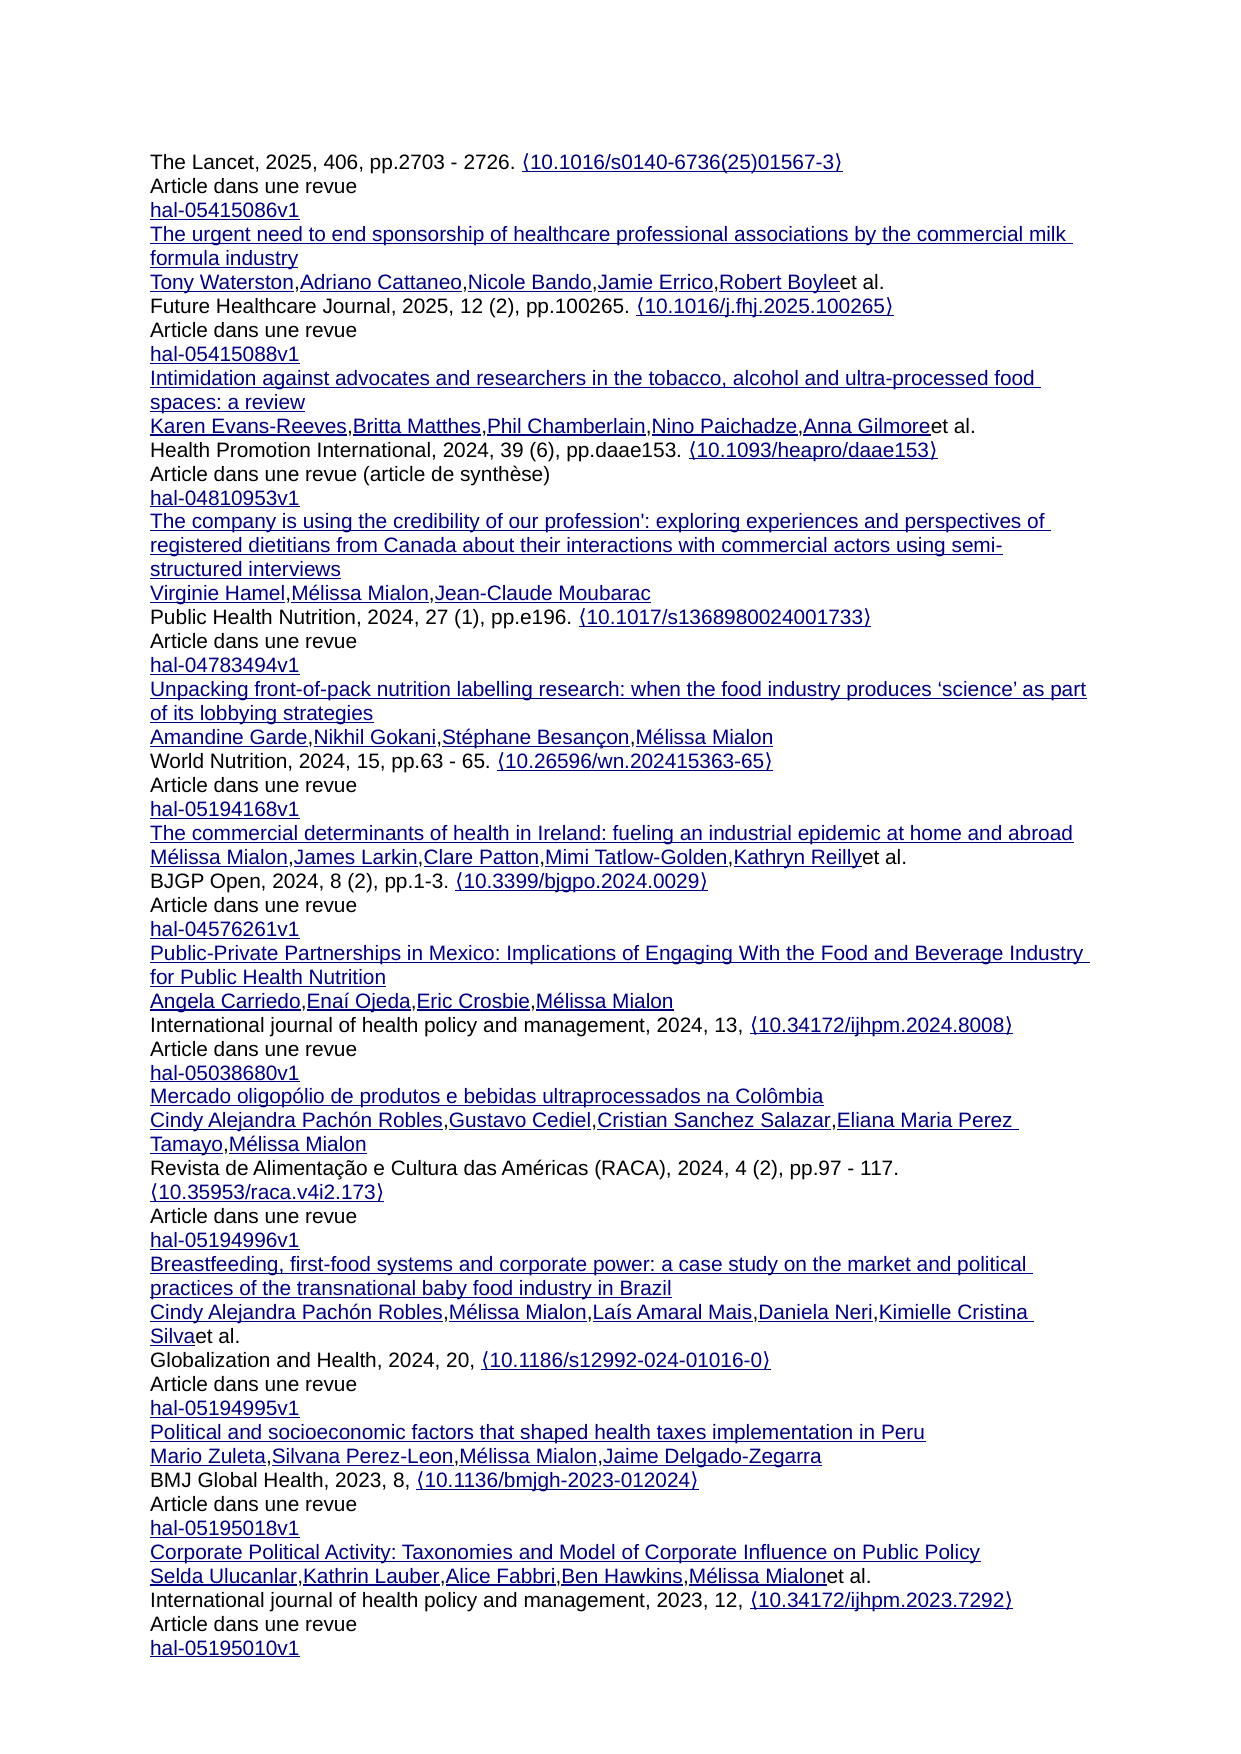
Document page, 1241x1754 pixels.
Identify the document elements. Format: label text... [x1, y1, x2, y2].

table_cell for Public Health Nutrition Angela Carriedo,Enaí Ojeda,Eric Crosbie,Mélissa Mialon International journal of health policy and management, 2024, 13, ⟨10.34172/ijhpm.2024.8008⟩ Article dans une revue hal-05038680v1 [150, 963, 1090, 1084]
table_cell Breastfeeding, first-food systems and corporate power: a case study on the market and political practices of the transnational baby food industry in Brazil Cindy Alejandra Pachón Robles,Mélissa Mialon,Laís Amaral Mais,Daniela Neri,Kimielle Cristina Silvaet al. Globalization and Health, 2024, 20, ⟨10.1186/s12992-024-01016-0⟩ Article dans une revue hal-05194995v1 [150, 1252, 1090, 1420]
table_cell Political and socioeconomic factors that shaped health taxes implementation in Peru Mario Zuleta,Silvana Perez-Leon,Mélissa Mialon,Jaime Delgado-Zegarra BMJ Global Health, 2023, 8, ⟨10.1136/bmjgh-2023-012024⟩ Article dans une revue hal-05195018v1 [150, 1420, 1090, 1539]
table_cell Unpacking front-of-pack nutrition labelling research: when the food industry produces ‘science’ as part of its lobbying strategies Amandine Garde,Nikhil Gokani,Stéphane Besançon,Mélissa Mialon World Nutrition, 2024, 15, pp.63 - 65. ⟨10.26596/wn.202415363-65⟩ Article dans une revue hal-05194168v1 [150, 677, 1090, 821]
table_cell Public-Private Partnerships in Mexico: Implications of Engaging With the Food and Beverage Industry [150, 941, 1090, 962]
table_cell The company is using the credibility of our profession': exploring experiences and perspectives of registered dietitians from Canada about their interactions with commercial actors using semi-structured interviews Virginie Hamel,Mélissa Mialon,Jean-Claude Moubarac Public Health Nutrition, 2024, 27 (1), pp.e196. ⟨10.1017/s1368980024001733⟩ Article dans une revue hal-04783494v1 [150, 509, 1090, 677]
table_cell Intimidation against advocates and researchers in the tobacco, alcohol and ultra-processed food spaces: a review Karen Evans-Reeves,Britta Matthes,Phil Chamberlain,Nino Paichadze,Anna Gilmoreet al. Health Promotion International, 2024, 39 (6), pp.daae153. ⟨10.1093/heapro/daae153⟩ Article dans une revue (article de synthèse) hal-04810953v1 [150, 366, 1090, 509]
table_cell The urgent need to end sponsorship of healthcare professional associations by the commercial milk formula industry Tony Waterston,Adriano Cattaneo,Nicole Bando,Jamie Errico,Robert Boyleet al. Future Healthcare Journal, 2025, 12 (2), pp.100265. ⟨10.1016/j.fhj.2025.100265⟩ Article dans une revue hal-05415088v1 [150, 222, 1090, 366]
table_cell Corporate Political Activity: Taxonomies and Model of Corporate Influence on Public Policy Selda Ulucanlar,Kathrin Lauber,Alice Fabbri,Ben Hawkins,Mélissa Mialonet al. International journal of health policy and management, 2023, 12, ⟨10.34172/ijhpm.2023.7292⟩ Article dans une revue hal-05195010v1 [150, 1540, 1090, 1659]
table_cell The commercial determinants of health in Ireland: fueling an industrial epidemic at home and abroad Mélissa Mialon,James Larkin,Clare Patton,Mimi Tatlow-Golden,Kathryn Reillyet al. BJGP Open, 2024, 8 (2), pp.1-3. ⟨10.3399/bjgpo.2024.0029⟩ Article dans une revue hal-04576261v1 [150, 821, 1090, 941]
table_cell The Lancet, 2025, 406, pp.2703 - 2726. ⟨10.1016/s0140-6736(25)01567-3⟩ Article dans une revue hal-05415086v1 [150, 150, 1090, 222]
table_cell Mercado oligopólio de produtos e bebidas ultraprocessados na Colômbia Cindy Alejandra Pachón Robles,Gustavo Cediel,Cristian Sanchez Salazar,Eliana Maria Perez Tamayo,Mélissa Mialon Revista de Alimentação e Cultura das Américas (RACA), 2024, 4 (2), pp.97 - 117. ⟨10.35953/raca.v4i2.173⟩ Article dans une revue hal-05194996v1 [150, 1084, 1090, 1252]
